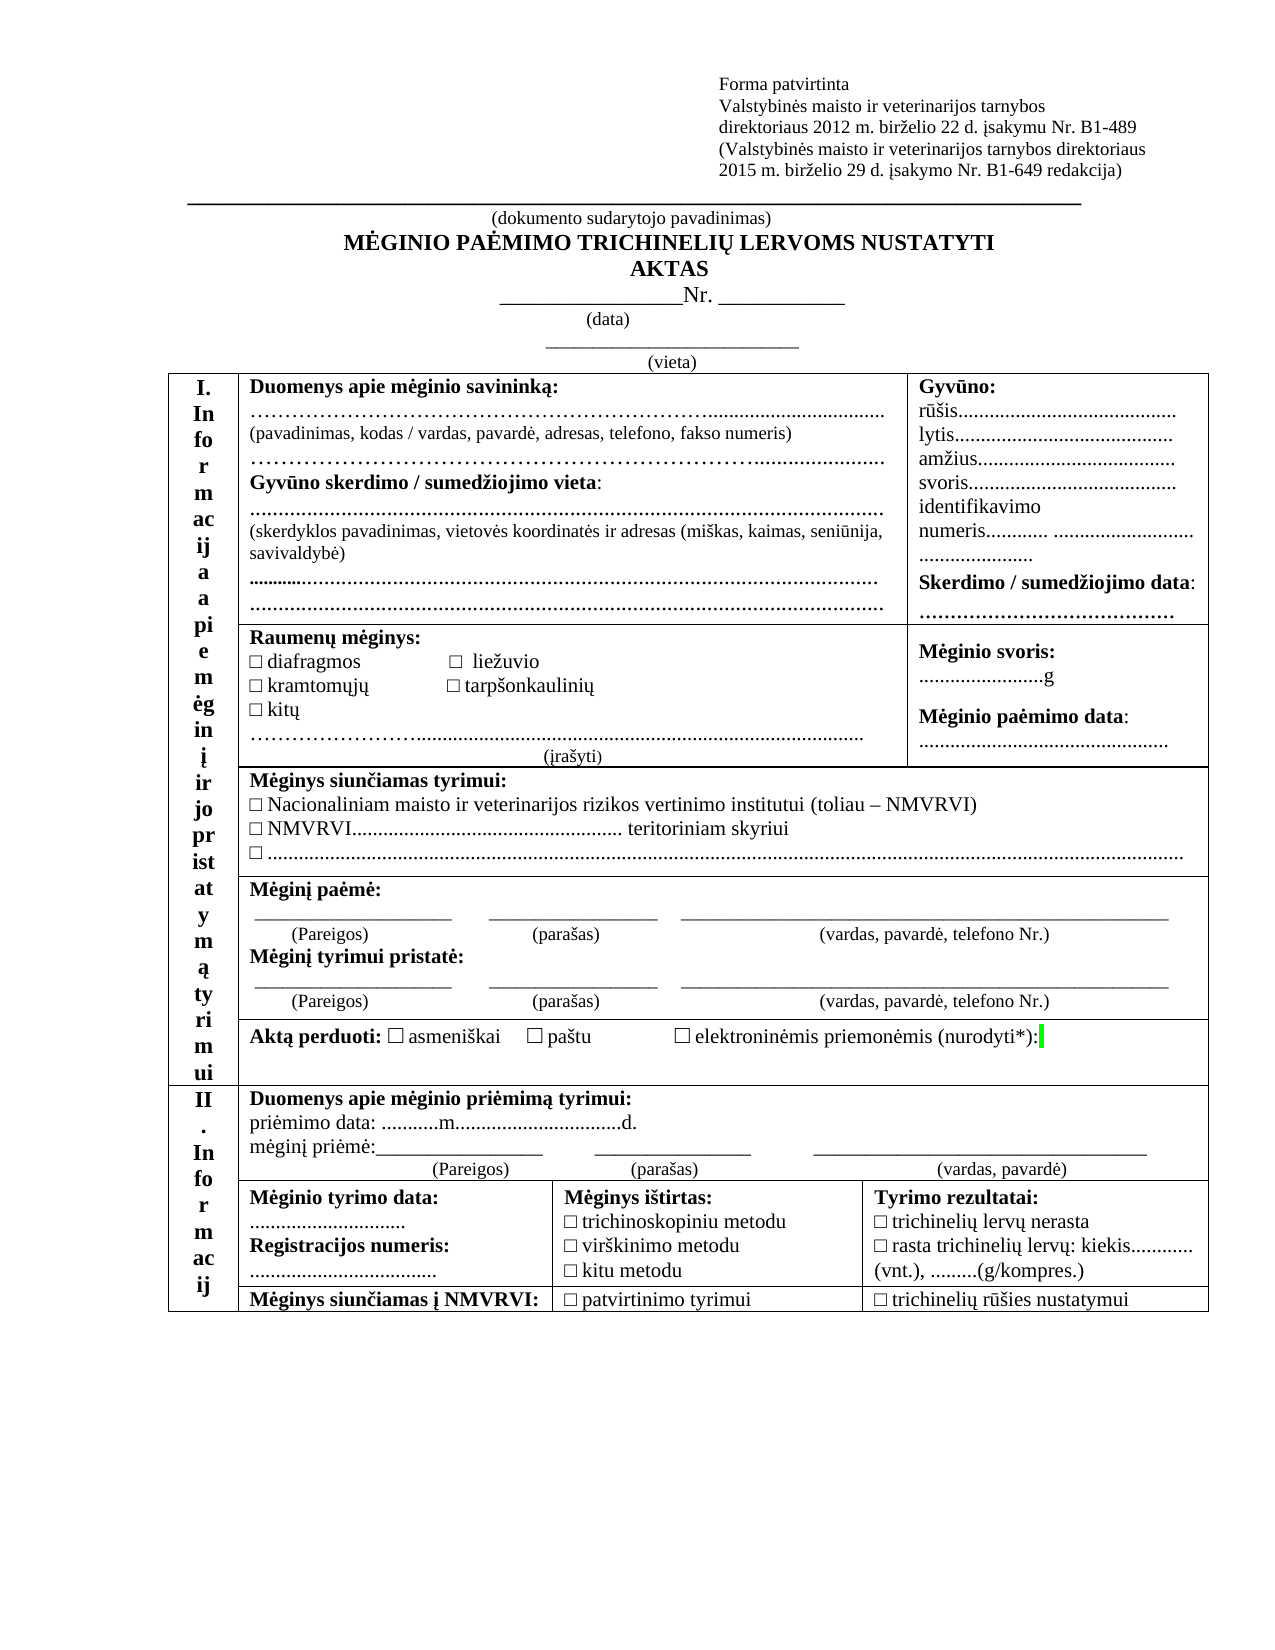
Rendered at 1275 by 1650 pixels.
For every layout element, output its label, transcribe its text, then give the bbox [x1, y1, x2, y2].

text Forma patvirtinta [187, 73, 1207, 94]
table_header Gyvūno: rūšis.......................................... lytis.......................................... amžius...................................... svoris........................................ identifikavimo numeris............ ................................................. Skerdimo / sumedžiojimo data: ......................................... [908, 374, 1208, 623]
table_cell Mėginio tyrimo data: .............................. Registracijos numeris: .................................... [239, 1181, 552, 1286]
text (vieta) [187, 351, 1157, 372]
table_cell □ trichinelių rūšies nustatymui [863, 1287, 1208, 1311]
table_header I. Informacija apie mėginį ir jo pristatymą tyrimui [169, 374, 238, 1085]
table_cell Mėginys siunčiamas į NMVRVI: [239, 1287, 552, 1311]
text ______________________________________________________________________________ [187, 181, 1275, 207]
table_cell Aktą perduoti: □ asmeniškai □ paštu □ elektroninėmis priemonėmis (nurodyti*): [239, 1020, 1208, 1085]
text MĖGINIO PAĖMIMO TRICHINELIŲ LERVOMS NUSTATYTI [187, 229, 1157, 255]
table_cell Tyrimo rezultatai: □ trichinelių lervų nerasta □ rasta trichinelių lervų: kiekis............(vnt.), .........(g/kompres.) [863, 1181, 1208, 1286]
text (data) [187, 308, 1157, 329]
table_cell Mėginys siunčiamas tyrimui: □ Nacionaliniam maisto ir veterinarijos rizikos vertinimo institutui (toliau – NMVRVI) □ NMVRVI.................................................... teritoriniam skyriui □ ................................................................................................................................................................................ [239, 768, 1208, 876]
text ___________________________ [187, 329, 1157, 351]
table_cell Duomenys apie mėginio priėmimą tyrimui: priėmimo data: ...........m................................d. mėginį priėmė:________________ _______________ ________________________________ (Pareigos) (parašas) (vardas, pavardė) [239, 1086, 1208, 1180]
table_header Duomenys apie mėginio savininką: ………………………………………………………….................................. (pavadinimas, kodas / vardas, pavardė, adresas, telefono, fakso numeris) …………………………………………………………....................... Gyvūno skerdimo / sumedžiojimo vieta: ............................................................................................................... (skerdyklos pavadinimas, vietovės koordinatės ir adresas (miškas, kaimas, seniūnija, savivaldybė) ................................................................................................................ ............................................................................................................... [239, 374, 907, 623]
text Valstybinės maisto ir veterinarijos tarnybos [187, 94, 1207, 116]
text AKTAS [187, 255, 1157, 281]
table_cell Raumenų mėginys: □ diafragmos □ liežuvio □ kramtomųjų □ tarpšonkaulinių □ kitų ……………………...................................................................................... (įrašyti) [239, 625, 907, 766]
text (dokumento sudarytojo pavadinimas) [412, 207, 1275, 229]
text ________________Nr. ___________ [187, 281, 1157, 308]
table_cell □ patvirtinimo tyrimui [553, 1287, 862, 1311]
text direktoriaus 2012 m. birželio 22 d. įsakymu Nr. B1-489 [187, 116, 1157, 138]
text 2015 m. birželio 29 d. įsakymo Nr. B1-649 redakcija) [187, 159, 1157, 181]
table_cell Mėginio svoris: ........................g Mėginio paėmimo data: ................................................ [908, 625, 1208, 766]
table_cell Mėginį paėmė: _____________________ __________________ ____________________________________________________ (Pareigos) (parašas) (vardas, pavardė, telefono Nr.) Mėginį tyrimui pristatė: _____________________ __________________ ____________________________________________________ (Pareigos) (parašas) (vardas, pavardė, telefono Nr.) [239, 877, 1208, 1019]
text (Valstybinės maisto ir veterinarijos tarnybos direktoriaus [187, 138, 1207, 159]
table_cell II. Informacij [169, 1086, 238, 1311]
table_cell Mėginys ištirtas: □ trichinoskopiniu metodu □ virškinimo metodu □ kitu metodu [553, 1181, 862, 1286]
